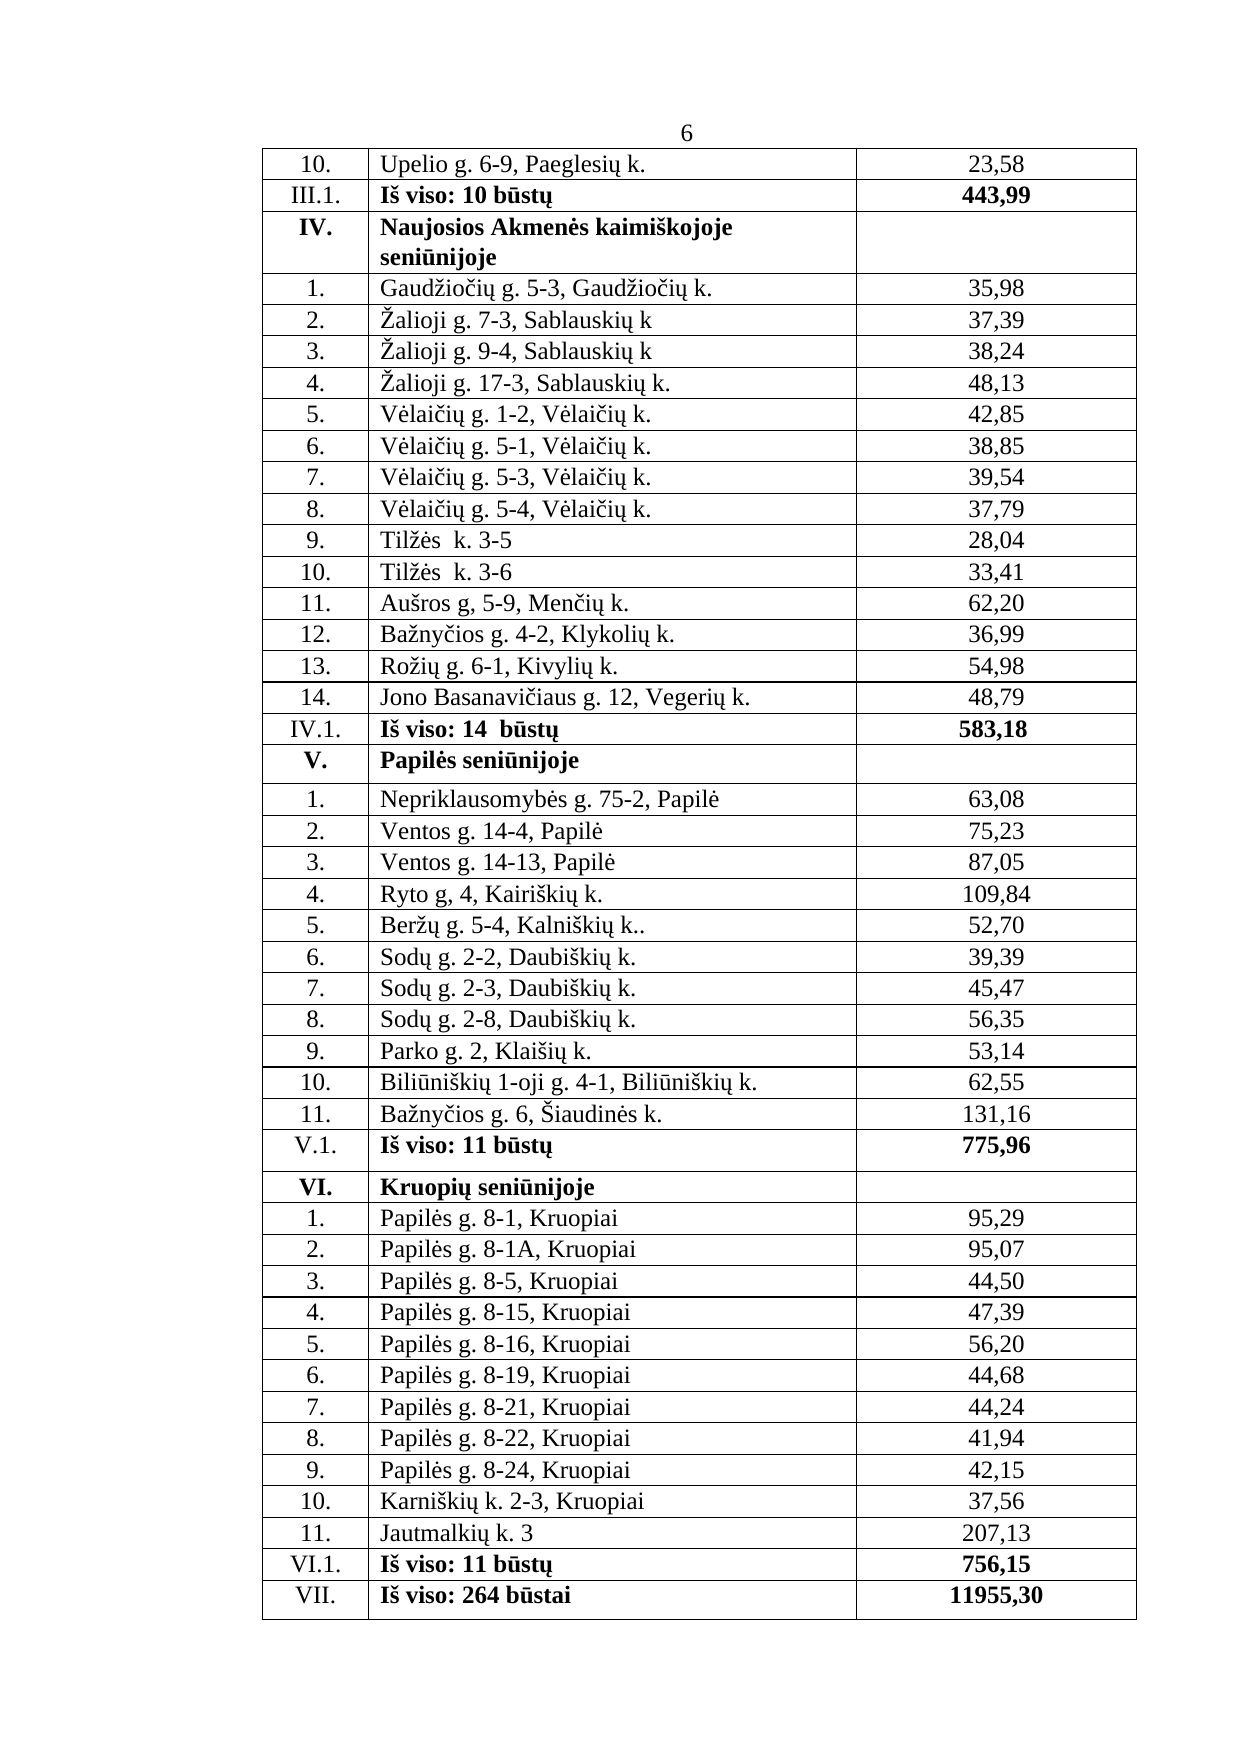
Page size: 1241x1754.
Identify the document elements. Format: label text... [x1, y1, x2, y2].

table_cell 75,23 [857, 816, 1136, 846]
table_cell 3. [263, 1266, 368, 1296]
table_cell 33,41 [857, 557, 1136, 587]
table_cell 7. [263, 973, 368, 1003]
table_cell Tilžės k. 3-6 [369, 557, 856, 587]
table_cell 9. [263, 1455, 368, 1485]
table_cell 756,15 [857, 1549, 1136, 1579]
table_cell 2. [263, 1235, 368, 1265]
table_cell 39,54 [857, 462, 1136, 493]
table_cell 56,20 [857, 1329, 1136, 1359]
table_cell [857, 1172, 1136, 1202]
table_cell 13. [263, 651, 368, 681]
table_cell Bažnyčios g. 6, Šiaudinės k. [369, 1099, 856, 1129]
table_cell 42,85 [857, 399, 1136, 430]
table_cell Žalioji g. 7-3, Sablauskių k [369, 305, 856, 335]
table_cell Papilės g. 8-5, Kruopiai [369, 1266, 856, 1296]
table_cell 5. [263, 910, 368, 941]
table_cell VII. [263, 1581, 368, 1619]
table_cell 109,84 [857, 879, 1136, 909]
table_cell 37,56 [857, 1486, 1136, 1517]
table_cell 23,58 [857, 149, 1136, 179]
table_cell 2. [263, 305, 368, 335]
table_cell Naujosios Akmenės kaimiškojoje seniūnijoje [369, 212, 856, 272]
table_cell Papilės g. 8-16, Kruopiai [369, 1329, 856, 1359]
table_cell 6. [263, 1360, 368, 1391]
table_cell Papilės g. 8-1, Kruopiai [369, 1203, 856, 1233]
table_cell 1. [263, 1203, 368, 1233]
table_cell Ryto g, 4, Kairiškių k. [369, 879, 856, 909]
table_cell 131,16 [857, 1099, 1136, 1129]
table_cell 4. [263, 879, 368, 909]
table_cell Iš viso: 10 būstų [369, 180, 856, 211]
table_cell 10. [263, 1068, 368, 1098]
table_cell Bažnyčios g. 4-2, Klykolių k. [369, 620, 856, 650]
table_cell Jautmalkių k. 3 [369, 1518, 856, 1548]
table_cell Ventos g. 14-4, Papilė [369, 816, 856, 846]
table_cell 38,24 [857, 336, 1136, 367]
table_cell 95,29 [857, 1203, 1136, 1233]
table_cell 39,39 [857, 942, 1136, 972]
table_cell Nepriklausomybės g. 75-2, Papilė [369, 784, 856, 815]
table_cell Vėlaičių g. 5-4, Vėlaičių k. [369, 494, 856, 524]
table_cell 95,07 [857, 1235, 1136, 1265]
table_cell 52,70 [857, 910, 1136, 941]
table_cell 56,35 [857, 1005, 1136, 1035]
table_cell 9. [263, 525, 368, 556]
table_cell Papilės g. 8-19, Kruopiai [369, 1360, 856, 1391]
table_cell Sodų g. 2-8, Daubiškių k. [369, 1005, 856, 1035]
table_cell 63,08 [857, 784, 1136, 815]
table_cell 62,55 [857, 1068, 1136, 1098]
table_cell 1. [263, 784, 368, 815]
table_cell Biliūniškių 1-oji g. 4-1, Biliūniškių k. [369, 1068, 856, 1098]
table_cell 37,79 [857, 494, 1136, 524]
table_cell Papilės g. 8-15, Kruopiai [369, 1298, 856, 1328]
table_cell 36,99 [857, 620, 1136, 650]
table_cell 42,15 [857, 1455, 1136, 1485]
table_cell 62,20 [857, 588, 1136, 618]
table_cell Sodų g. 2-3, Daubiškių k. [369, 973, 856, 1003]
table_cell 207,13 [857, 1518, 1136, 1548]
table_cell 48,13 [857, 368, 1136, 398]
table_cell VI.1. [263, 1549, 368, 1579]
table_cell Iš viso: 11 būstų [369, 1130, 856, 1171]
table_cell 4. [263, 1298, 368, 1328]
table_cell Jono Basanavičiaus g. 12, Vegerių k. [369, 683, 856, 713]
table_cell 4. [263, 368, 368, 398]
table_cell 47,39 [857, 1298, 1136, 1328]
table_cell 7. [263, 462, 368, 493]
table_cell 583,18 [857, 714, 1136, 744]
table_cell 775,96 [857, 1130, 1136, 1171]
table_cell 3. [263, 847, 368, 878]
table_cell V.1. [263, 1130, 368, 1171]
table_cell 2. [263, 816, 368, 846]
table_cell Vėlaičių g. 5-1, Vėlaičių k. [369, 431, 856, 461]
table_cell Aušros g, 5-9, Menčių k. [369, 588, 856, 618]
table_cell Beržų g. 5-4, Kalniškių k.. [369, 910, 856, 941]
table_cell V. [263, 745, 368, 783]
table_cell 5. [263, 399, 368, 430]
table_cell Rožių g. 6-1, Kivylių k. [369, 651, 856, 681]
table_cell VI. [263, 1172, 368, 1202]
table_cell 37,39 [857, 305, 1136, 335]
table_cell 41,94 [857, 1423, 1136, 1454]
table_cell 5. [263, 1329, 368, 1359]
table_cell 53,14 [857, 1036, 1136, 1066]
table_cell Vėlaičių g. 1-2, Vėlaičių k. [369, 399, 856, 430]
table_cell 7. [263, 1392, 368, 1422]
table_cell Iš viso: 14 būstų [369, 714, 856, 744]
table_cell 8. [263, 494, 368, 524]
table_cell 9. [263, 1036, 368, 1066]
table_cell 44,50 [857, 1266, 1136, 1296]
table_cell IV.1. [263, 714, 368, 744]
table_cell 48,79 [857, 683, 1136, 713]
table_cell 44,68 [857, 1360, 1136, 1391]
table_cell Papilės g. 8-22, Kruopiai [369, 1423, 856, 1454]
table_cell 35,98 [857, 274, 1136, 304]
table_cell 87,05 [857, 847, 1136, 878]
table_cell 8. [263, 1005, 368, 1035]
table_cell Karniškių k. 2-3, Kruopiai [369, 1486, 856, 1517]
table_cell 8. [263, 1423, 368, 1454]
table_cell 3. [263, 336, 368, 367]
table_cell Parko g. 2, Klaišių k. [369, 1036, 856, 1066]
table_cell IV. [263, 212, 368, 272]
table_cell Iš viso: 264 būstai [369, 1581, 856, 1619]
table_cell 44,24 [857, 1392, 1136, 1422]
table_cell 54,98 [857, 651, 1136, 681]
table_cell III.1. [263, 180, 368, 211]
table_cell Kruopių seniūnijoje [369, 1172, 856, 1202]
table_cell Žalioji g. 9-4, Sablauskių k [369, 336, 856, 367]
table_cell 6. [263, 942, 368, 972]
table_cell 14. [263, 683, 368, 713]
table_cell Vėlaičių g. 5-3, Vėlaičių k. [369, 462, 856, 493]
table_cell 10. [263, 149, 368, 179]
table_cell Papilės g. 8-1A, Kruopiai [369, 1235, 856, 1265]
table_cell 45,47 [857, 973, 1136, 1003]
table_cell 11955,30 [857, 1581, 1136, 1619]
table_cell 38,85 [857, 431, 1136, 461]
table_cell 1. [263, 274, 368, 304]
table_cell 10. [263, 557, 368, 587]
table_cell [857, 212, 1136, 272]
table_cell Gaudžiočių g. 5-3, Gaudžiočių k. [369, 274, 856, 304]
table_cell Upelio g. 6-9, Paeglesių k. [369, 149, 856, 179]
table_cell Papilės seniūnijoje [369, 745, 856, 783]
table_cell 11. [263, 1099, 368, 1129]
table_cell Papilės g. 8-24, Kruopiai [369, 1455, 856, 1485]
table_cell Papilės g. 8-21, Kruopiai [369, 1392, 856, 1422]
table_cell 443,99 [857, 180, 1136, 211]
table_cell 11. [263, 1518, 368, 1548]
table_cell 10. [263, 1486, 368, 1517]
table_cell Tilžės k. 3-5 [369, 525, 856, 556]
table_cell Žalioji g. 17-3, Sablauskių k. [369, 368, 856, 398]
table_cell Sodų g. 2-2, Daubiškių k. [369, 942, 856, 972]
table_cell [857, 745, 1136, 783]
table_cell 11. [263, 588, 368, 618]
table_cell 28,04 [857, 525, 1136, 556]
table_cell 12. [263, 620, 368, 650]
table_cell 6. [263, 431, 368, 461]
table_cell Ventos g. 14-13, Papilė [369, 847, 856, 878]
table_cell Iš viso: 11 būstų [369, 1549, 856, 1579]
